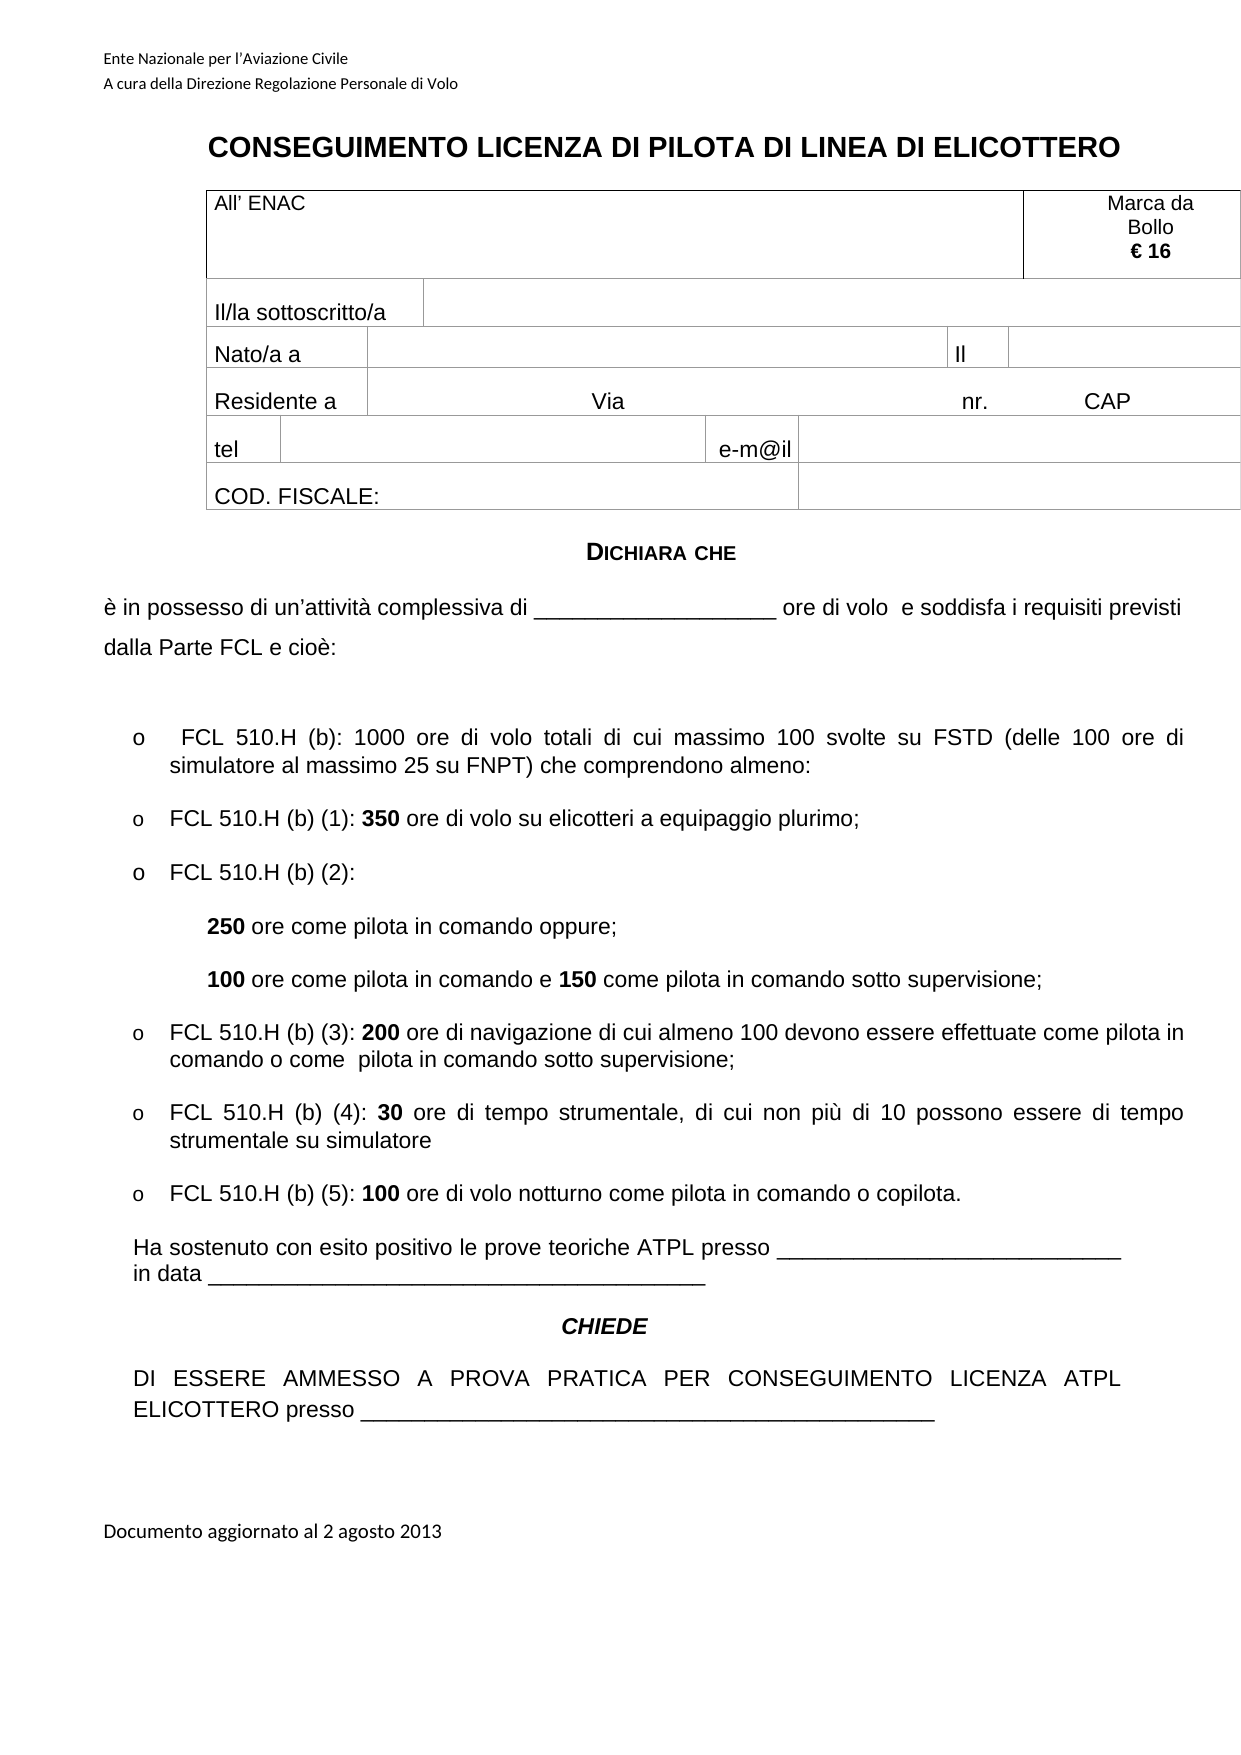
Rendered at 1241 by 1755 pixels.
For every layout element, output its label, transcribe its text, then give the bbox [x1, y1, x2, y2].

table_cell COD. FISCALE: [207, 463, 798, 509]
table_cell tel [207, 416, 280, 462]
table_cell [1009, 327, 1240, 367]
list FCL 510.H (b) (3): 200 ore di navigazione di cui almeno 100 devono essere effettuate come pilota in comando o come pilota in comando sotto supervisione; [207, 1019, 1185, 1073]
list FCL 510.H (b): 1000 ore di volo totali di cui massimo 100 svolte su FSTD (delle 100 ore di simulatore al massimo 25 su FNPT) che comprendono almeno: [207, 723, 1185, 778]
text CONSEGUIMENTO LICENZA DI PILOTA DI LINEA DI ELICOTTERO [207, 130, 1122, 164]
table_cell e-m@il [706, 416, 798, 462]
text CHIEDE [89, 1313, 1122, 1339]
table_cell [368, 327, 947, 367]
text 100 ore come pilota in comando e 150 come pilota in comando sotto supervisione; [207, 966, 1185, 992]
text DI ESSERE AMMESSO A PROVA PRATICA PER CONSEGUIMENTO LICENZA ATPL ELICOTTERO presso _____________________________________________ [133, 1365, 1122, 1422]
list FCL 510.H (b) (5): 100 ore di volo notturno come pilota in comando o copilota. [207, 1179, 1185, 1207]
text Dichiara che [207, 537, 1122, 565]
table_cell Via nr. CAP [368, 368, 1240, 414]
list FCL 510.H (b) (2): [207, 858, 1185, 887]
list FCL 510.H (b) (1): 350 ore di volo su elicotteri a equipaggio plurimo; [207, 804, 1185, 832]
table_cell Il/la sottoscritto/a [207, 279, 423, 326]
table_cell [424, 279, 1240, 326]
table_header All’ ENAC [207, 191, 1023, 278]
text Ha sostenuto con esito positivo le prove teoriche ATPL presso ___________________________ in data _______________________________________ [133, 1233, 1122, 1286]
table_cell [281, 416, 705, 462]
table_cell Nato/a a [207, 327, 367, 367]
table_cell [799, 416, 1240, 462]
text è in possesso di un’attività complessiva di ___________________ ore di volo e soddisfa i requisiti previsti dalla Parte FCL e cioè: [103, 594, 1181, 660]
list FCL 510.H (b) (4): 30 ore di tempo strumentale, di cui non più di 10 possono essere di tempo strumentale su simulatore [207, 1099, 1185, 1153]
table_cell Il [948, 327, 1008, 367]
text 250 ore come pilota in comando oppure; [207, 913, 1185, 939]
table_header Marca da Bollo € 16 [1024, 191, 1240, 278]
table_cell Residente a [207, 368, 367, 414]
table_cell [799, 463, 1240, 509]
